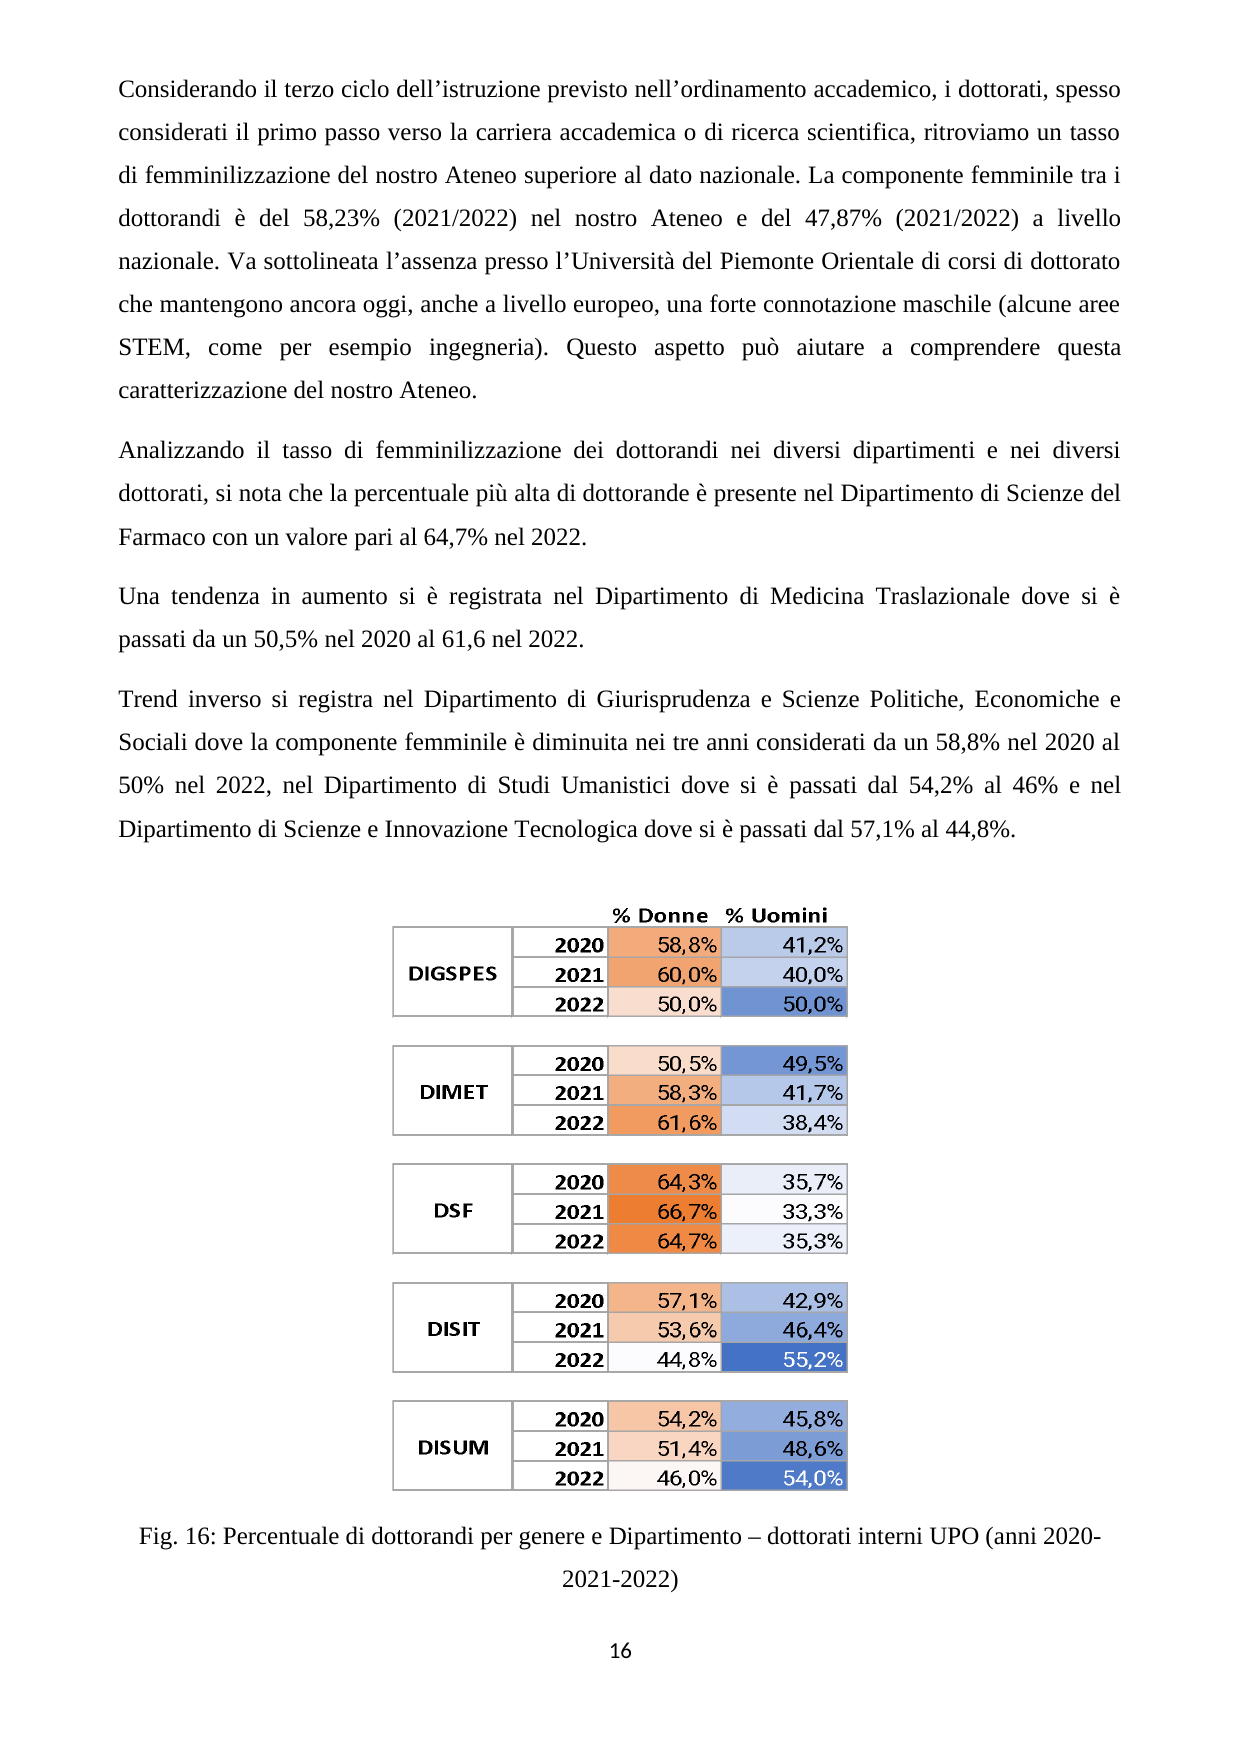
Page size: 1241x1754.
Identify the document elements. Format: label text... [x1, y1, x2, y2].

text Fig. 16: Percentuale di dottorandi per genere e Dipartimento – dottorati interni UPO (anni 2020-2021-2022) [118, 1521, 1122, 1593]
text Analizzando il tasso di femminilizzazione dei dottorandi nei diversi dipartimenti e nei diversi dottorati, si nota che la percentuale più alta di dottorande è presente nel Dipartimento di Scienze del Farmaco con un valore pari al 64,7% nel 2022. [118, 435, 1122, 550]
text Considerando il terzo ciclo dell’istruzione previsto nell’ordinamento accademico, i dottorati, spesso considerati il primo passo verso la carriera accademica o di ricerca scientifica, ritroviamo un tasso di femminilizzazione del nostro Ateneo superiore al dato nazionale. La componente femminile tra i dottorandi è del 58,23% (2021/2022) nel nostro Ateneo e del 47,87% (2021/2022) a livello nazionale. Va sottolineata l’assenza presso l’Università del Piemonte Orientale di corsi di dottorato che mantengono ancora oggi, anche a livello europeo, una forte connotazione maschile (alcune aree STEM, come per esempio ingegneria). Questo aspetto può aiutare a comprendere questa caratterizzazione del nostro Ateneo. [118, 74, 1122, 404]
text Trend inverso si registra nel Dipartimento di Giurisprudenza e Scienze Politiche, Economiche e Sociali dove la componente femminile è diminuita nei tre anni considerati da un 58,8% nel 2020 al 50% nel 2022, nel Dipartimento di Studi Umanistici dove si è passati dal 54,2% al 46% e nel Dipartimento di Scienze e Innovazione Tecnologica dove si è passati dal 57,1% al 44,8%. [118, 684, 1122, 842]
text Una tendenza in aumento si è registrata nel Dipartimento di Medicina Traslazionale dove si è passati da un 50,5% nel 2020 al 61,6 nel 2022. [118, 581, 1122, 653]
